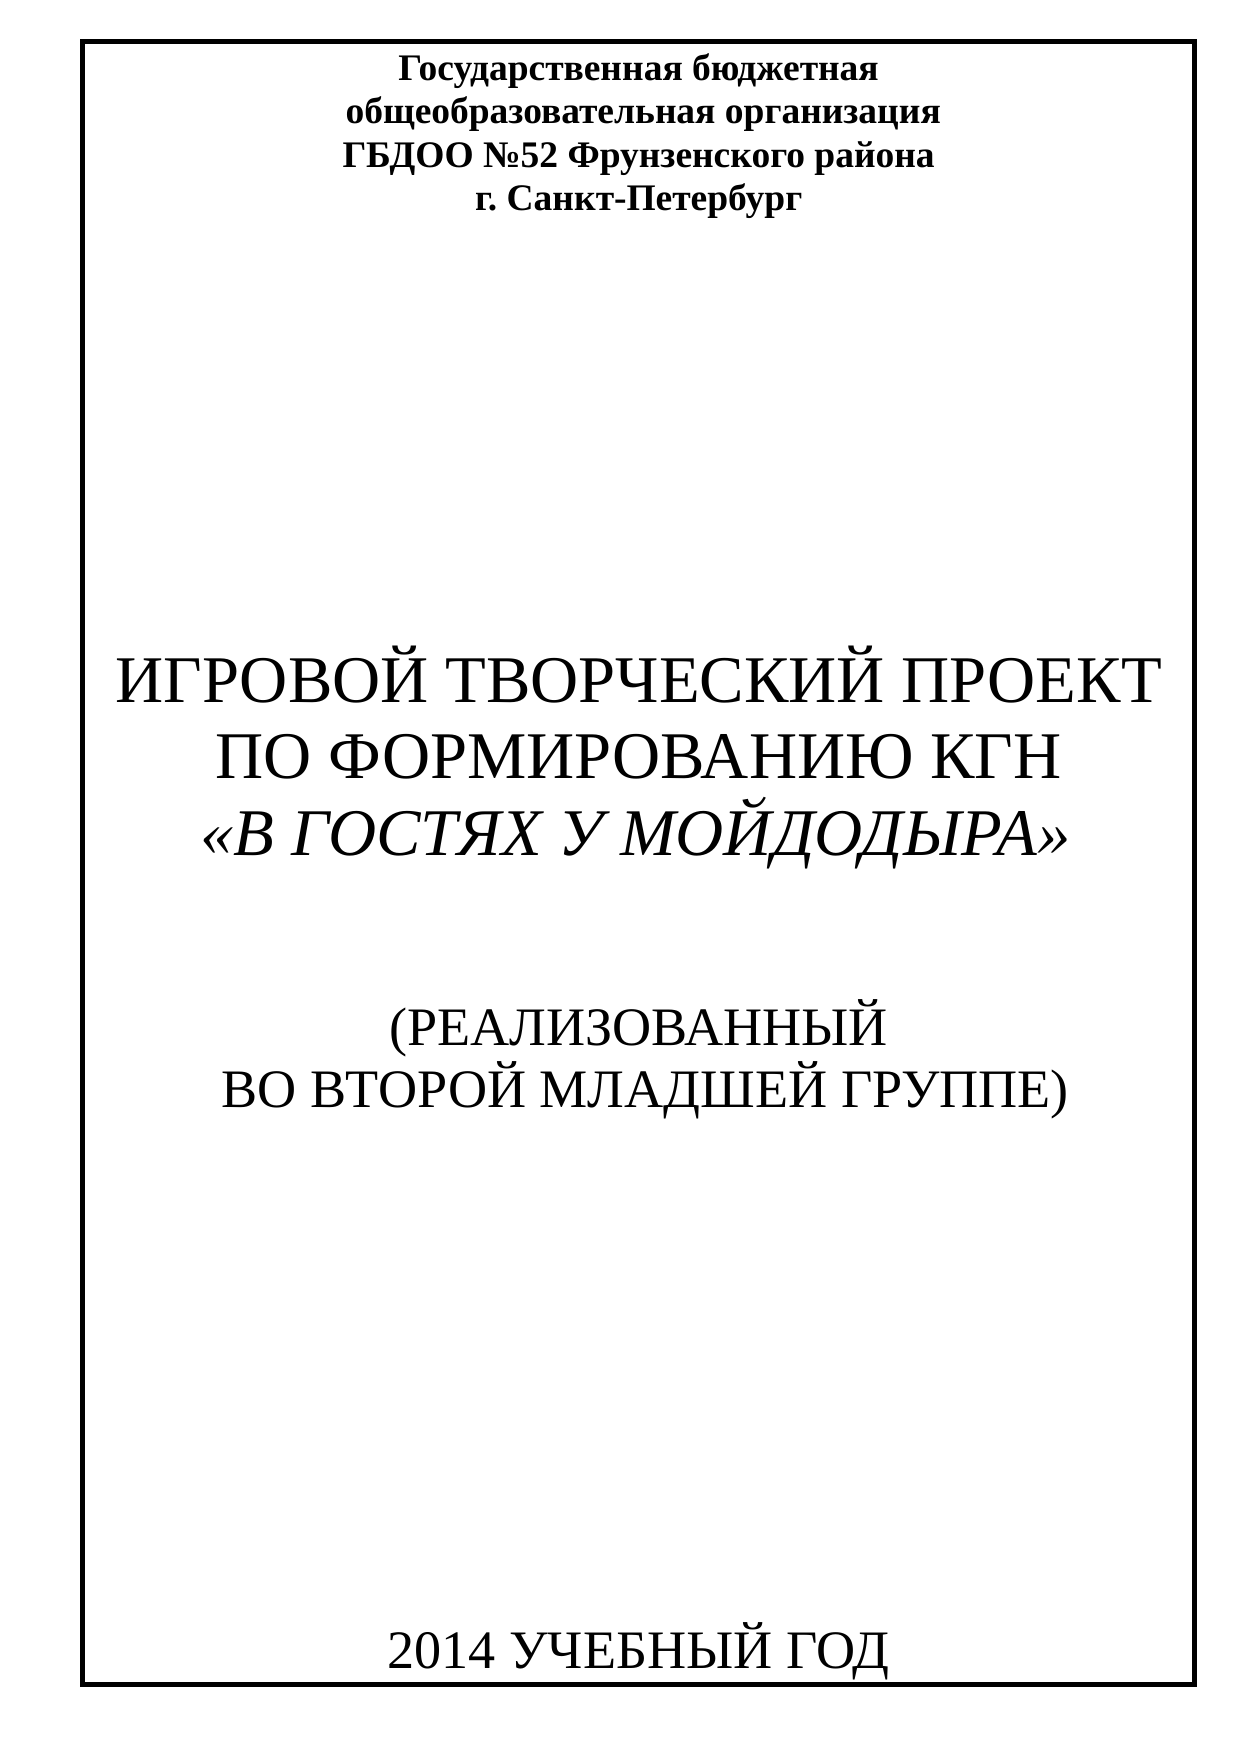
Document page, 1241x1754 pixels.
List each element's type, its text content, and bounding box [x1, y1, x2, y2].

text 2014 УЧЕБНЫЙ ГОД [85, 1611, 1192, 1682]
text общеобразовательная организация [85, 82, 1192, 125]
text «В ГОСТЯХ У МОЙДОДЫРА» [85, 787, 1192, 870]
text (РЕАЛИЗОВАННЫЙ [85, 988, 1192, 1050]
text ПО ФОРМИРОВАНИЮ КГН [85, 710, 1192, 787]
text Государственная бюджетная [85, 44, 1192, 82]
text ВО ВТОРОЙ МЛАДШЕЙ ГРУППЕ) [85, 1050, 1192, 1119]
text ИГРОВОЙ ТВОРЧЕСКИЙ ПРОЕКТ [85, 633, 1192, 710]
text ГБДОО №52 Фрунзенского района [85, 125, 1192, 168]
text г. Санкт-Петербург [85, 168, 1192, 218]
